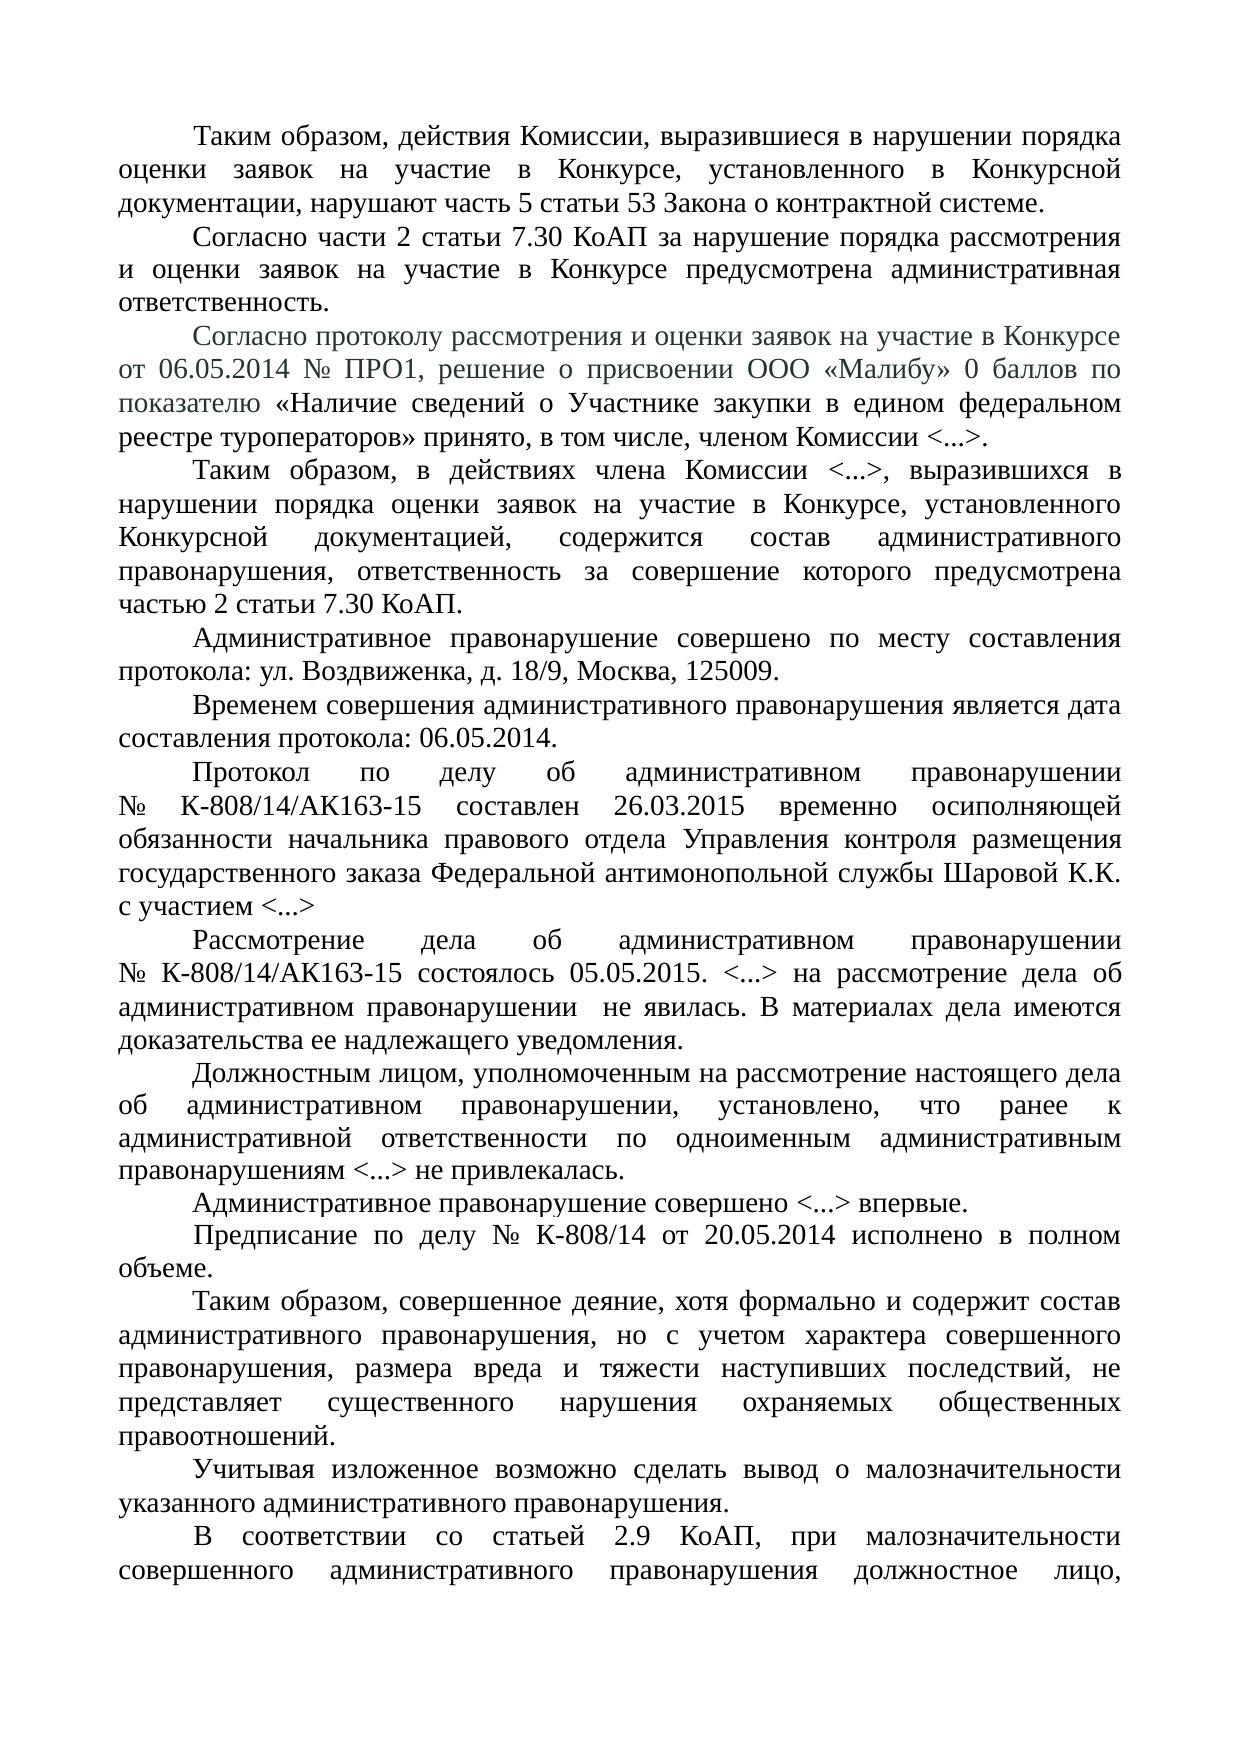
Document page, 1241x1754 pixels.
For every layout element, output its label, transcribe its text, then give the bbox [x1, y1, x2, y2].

text Предписание по делу № К-808/14 от 20.05.2014 исполнено в полном объеме. [118, 1218, 1122, 1283]
text Административное правонарушение совершено <...> впервые. [118, 1186, 1122, 1218]
text Учитывая изложенное возможно сделать вывод о малозначительности указанного административного правонарушения. [118, 1451, 1122, 1518]
text В соответствии со статьей 2.9 КоАП, при малозначительности совершенного административного правонарушения должностное лицо, [118, 1518, 1122, 1585]
text Рассмотрение дела об административном правонарушении № К-808/14/АК163-15 состоялось 05.05.2015. <...> на рассмотрение дела об административном правонарушении не явилась. В материалах дела имеются доказательства ее надлежащего уведомления. [118, 922, 1122, 1056]
text Согласно протоколу рассмотрения и оценки заявок на участие в Конкурсе от 06.05.2014 № ПРО1, решение о присвоении ООО «Малибу» 0 баллов по показателю «Наличие сведений о Участнике закупки в едином федеральном реестре туроператоров» принято, в том числе, членом Комиссии <...>. [118, 318, 1122, 452]
text Таким образом, совершенное деяние, хотя формально и содержит состав административного правонарушения, но с учетом характера совершенного правонарушения, размера вреда и тяжести наступивших последствий, не представляет существенного нарушения охраняемых общественных правоотношений. [118, 1283, 1122, 1451]
text Должностным лицом, уполномоченным на рассмотрение настоящего дела об административном правонарушении, установлено, что ранее к административной ответственности по одноименным административным правонарушениям <...> не привлекалась. [118, 1056, 1122, 1186]
text Протокол по делу об административном правонарушении № К-808/14/АК163-15 составлен 26.03.2015 временно осиполняющей обязанности начальника правового отдела Управления контроля размещения государственного заказа Федеральной антимонопольной службы Шаровой К.К. с участием <...> [118, 754, 1122, 922]
text Таким образом, действия Комиссии, выразившиеся в нарушении порядка оценки заявок на участие в Конкурсе, установленного в Конкурсной документации, нарушают часть 5 статьи 53 Закона о контрактной системе. [118, 118, 1122, 219]
text Административное правонарушение совершено по месту составления протокола: ул. Воздвиженка, д. 18/9, Москва, 125009. [118, 620, 1122, 687]
text Согласно части 2 статьи 7.30 КоАП за нарушение порядка рассмотрения и оценки заявок на участие в Конкурсе предусмотрена административная ответственность. [118, 219, 1122, 318]
text Временем совершения административного правонарушения является дата составления протокола: 06.05.2014. [118, 687, 1122, 754]
text Таким образом, в действиях члена Комиссии <...>, выразившихся в нарушении порядка оценки заявок на участие в Конкурсе, установленного Конкурсной документацией, содержится состав административного правонарушения, ответственность за совершение которого предусмотрена частью 2 статьи 7.30 КоАП. [118, 452, 1122, 620]
